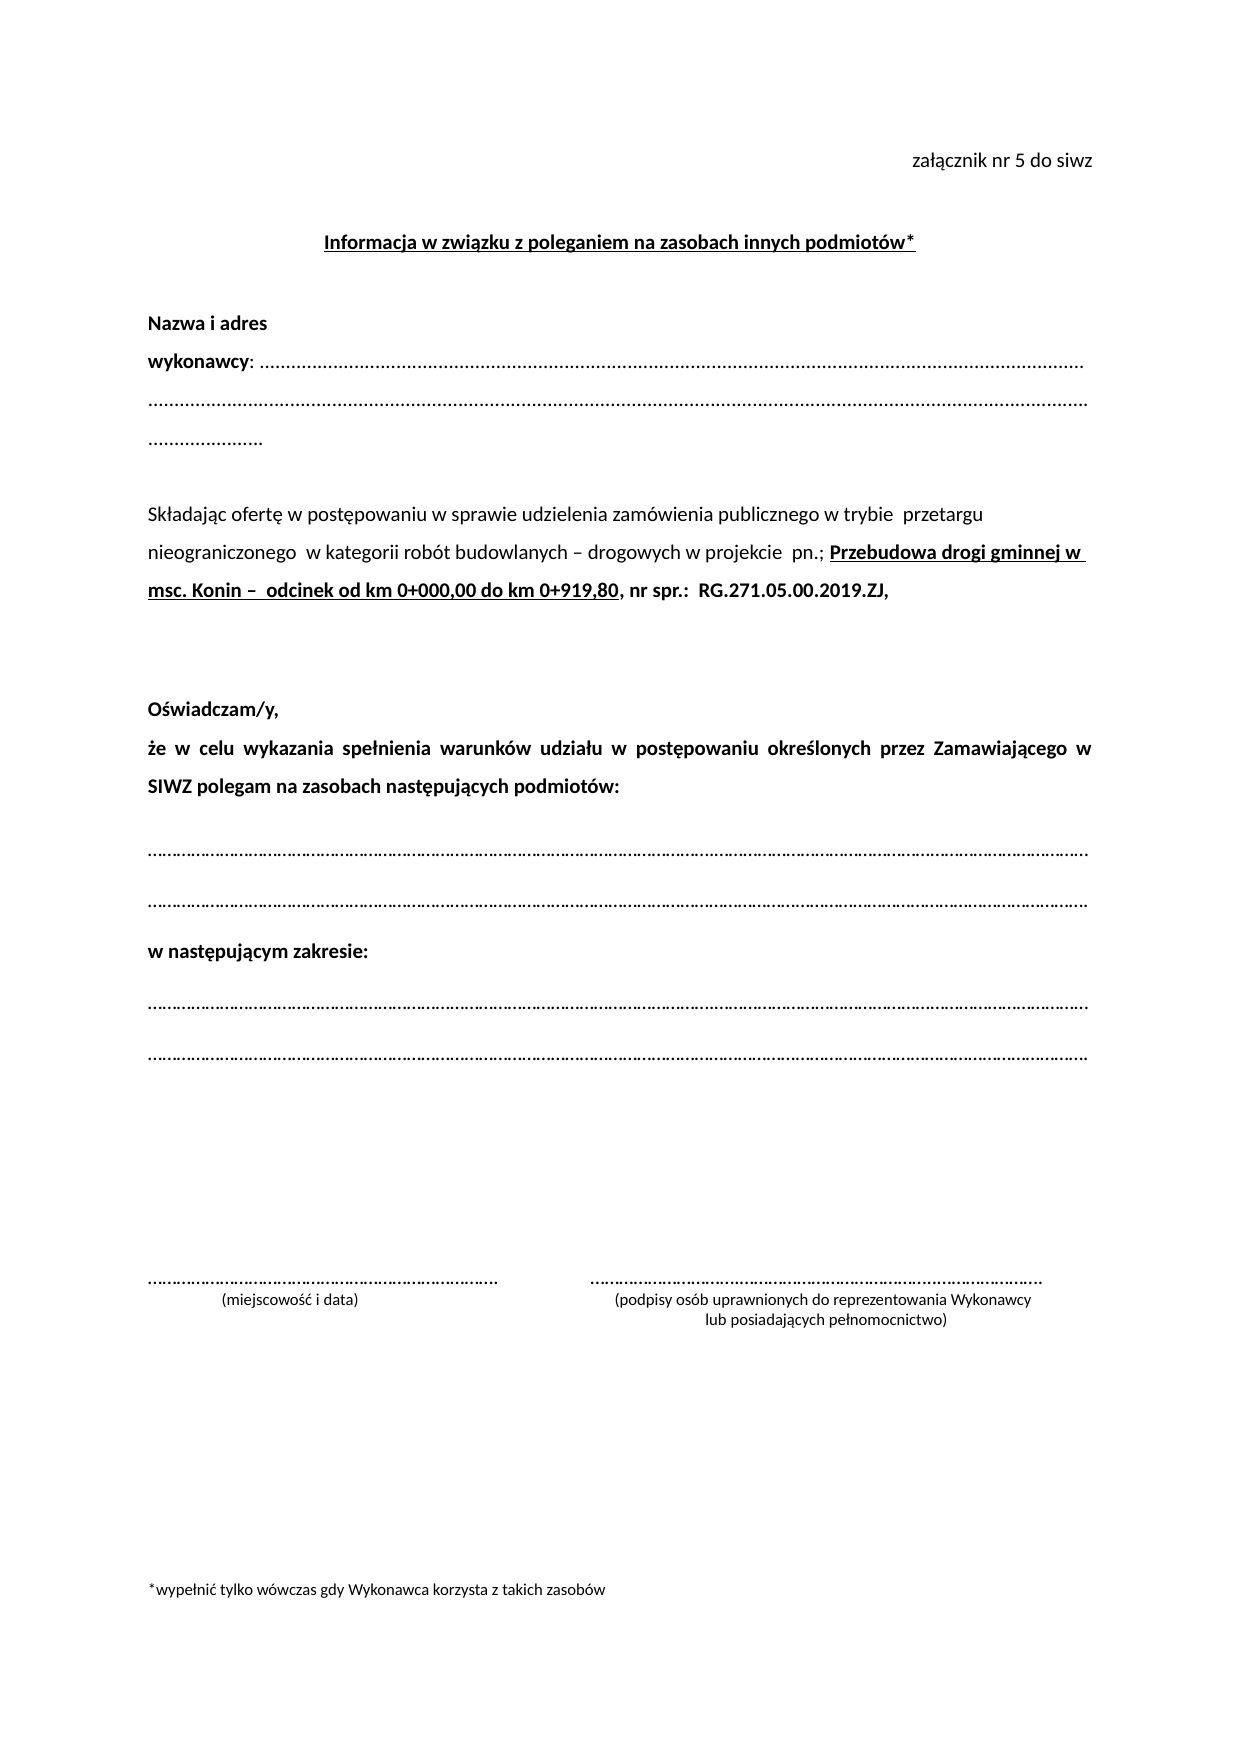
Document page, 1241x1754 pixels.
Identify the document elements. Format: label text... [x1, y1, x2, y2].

text *wypełnić tylko wówczas gdy Wykonawca korzysta z takich zasobów [148, 1579, 1093, 1600]
text Informacja w związku z poleganiem na zasobach innych podmiotów* [148, 229, 1093, 296]
text ……………………………………………………………………………………………………….…………………………………………………………………… ……………………………………………………………………………………………………………………………………………………………………………. [148, 989, 1093, 1065]
text Nazwa i adres wykonawcy: ...................................................................................................................................................................................................................................................................................................................................................................... Składając ofertę w postępowaniu w sprawie udzielenia zamówienia publicznego w trybie przetargu nieograniczonego w kategorii robót budowlanych – drogowych w projekcie pn.; Przebudowa drogi gminnej w msc. Konin – odcinek od km 0+000,00 do km 0+919,80, nr spr.: RG.271.05.00.2019.ZJ, [148, 310, 1090, 644]
text ……………………………………………………………………………………………………….…………………………………………………………………… ……………………………………………………………………………………………………………………………………………………………………………. [148, 836, 1093, 913]
text ………………………………………………………………. ………………………….…………………………………..…………………. (miejscowość i data) (podpisy osób uprawnionych do reprezentowania Wykonawcy lub posiadających pełnomocnictwo) [148, 1264, 1093, 1330]
text załącznik nr 5 do siwz [694, 148, 1093, 215]
text w następującym zakresie: [148, 938, 1093, 963]
text Oświadczam/y, że w celu wykazania spełnienia warunków udziału w postępowaniu określonych przez Zamawiającego w SIWZ polegam na zasobach następujących podmiotów: [148, 697, 1093, 798]
